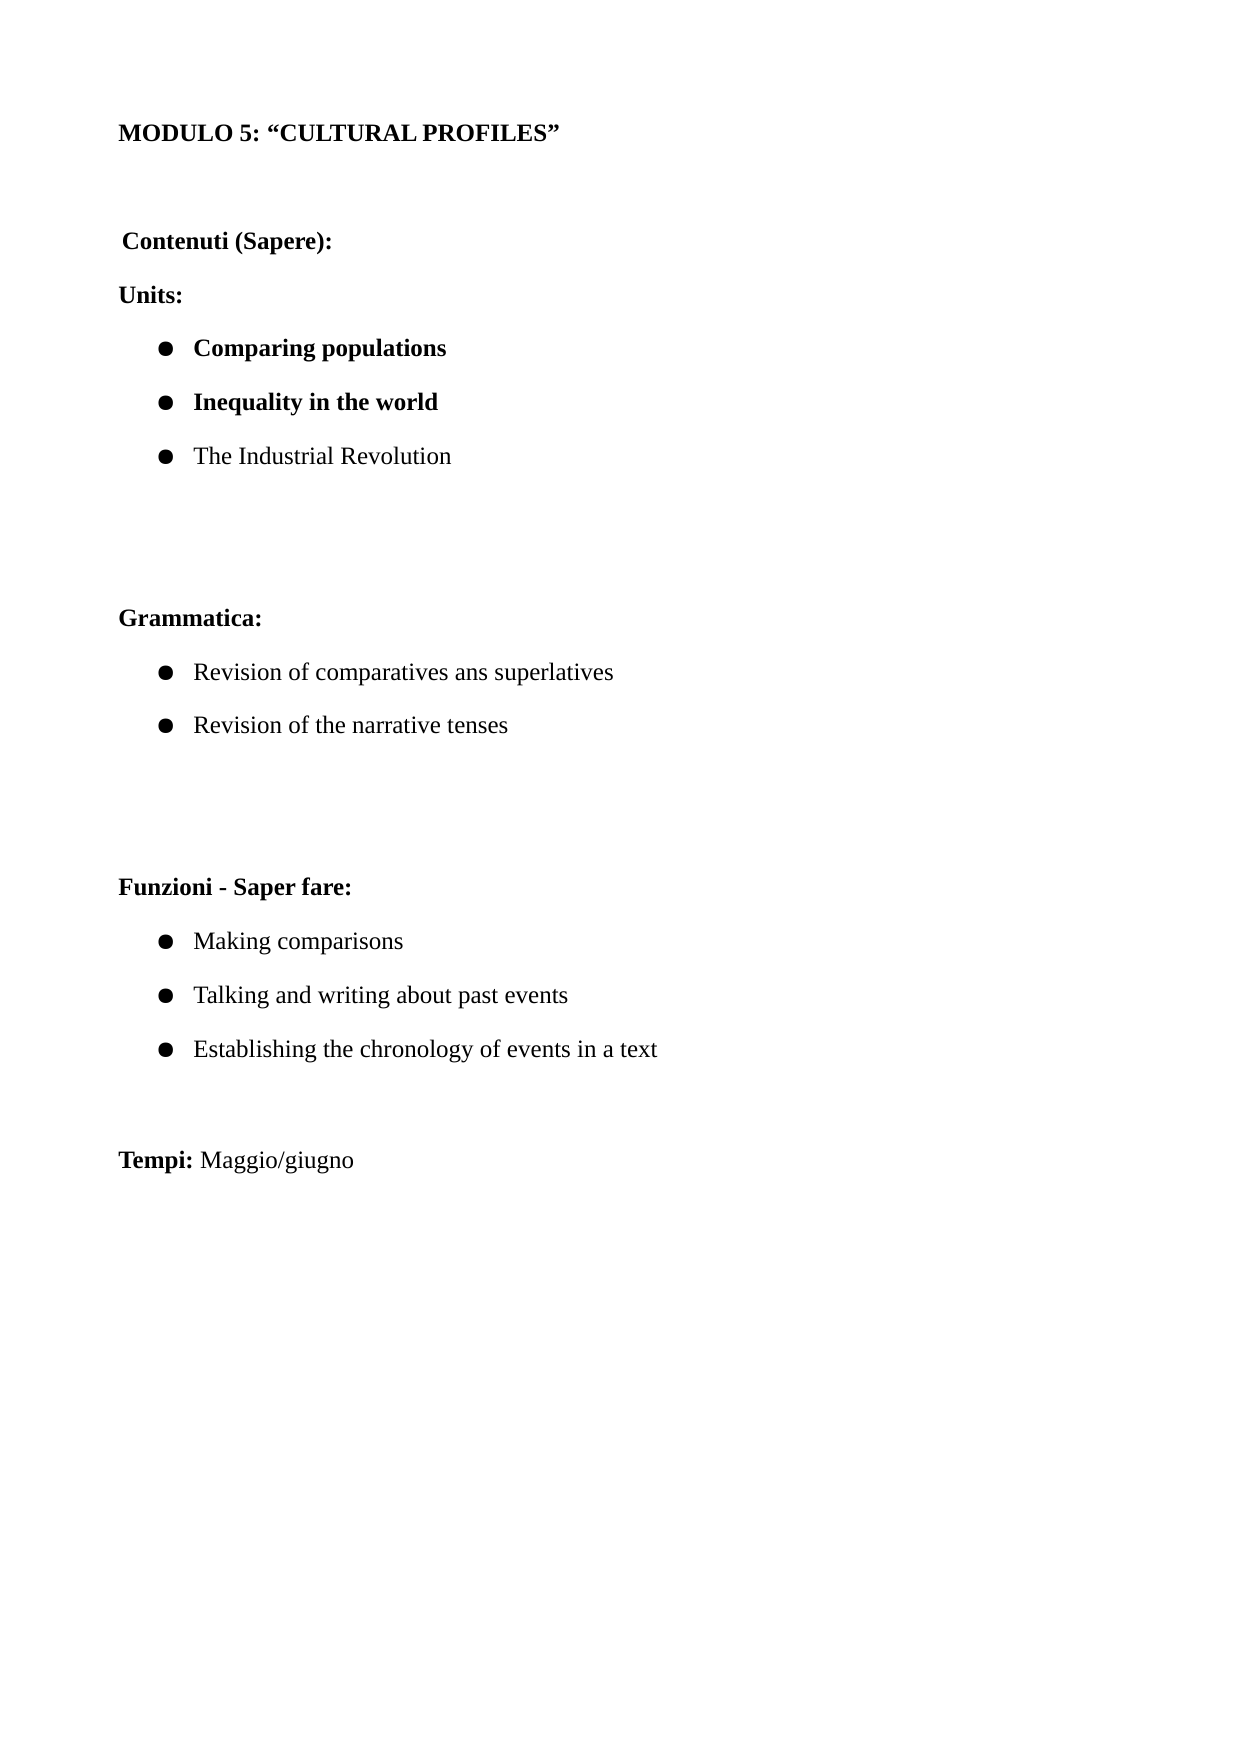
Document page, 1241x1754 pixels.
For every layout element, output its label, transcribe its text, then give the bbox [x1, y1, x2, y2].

text MODULO 5: “CULTURAL PROFILES” [118, 118, 1122, 147]
list Making comparisons [156, 926, 1122, 955]
text Units: [118, 280, 1122, 308]
text Grammatica: [118, 603, 1122, 632]
list Establishing the chronology of events in a text [156, 1034, 1122, 1062]
list Talking and writing about past events [156, 980, 1122, 1008]
list Revision of comparatives ans superlatives [156, 657, 1122, 685]
list The Industrial Revolution [156, 441, 1122, 470]
text Tempi: Maggio/giugno [118, 1145, 1122, 1174]
list Comparing populations [156, 333, 1122, 362]
list Inequality in the world [156, 387, 1122, 416]
text Contenuti (Sapere): [59, 226, 1122, 254]
text Funzioni - Saper fare: [118, 872, 1122, 901]
list Revision of the narrative tenses [156, 711, 1122, 739]
